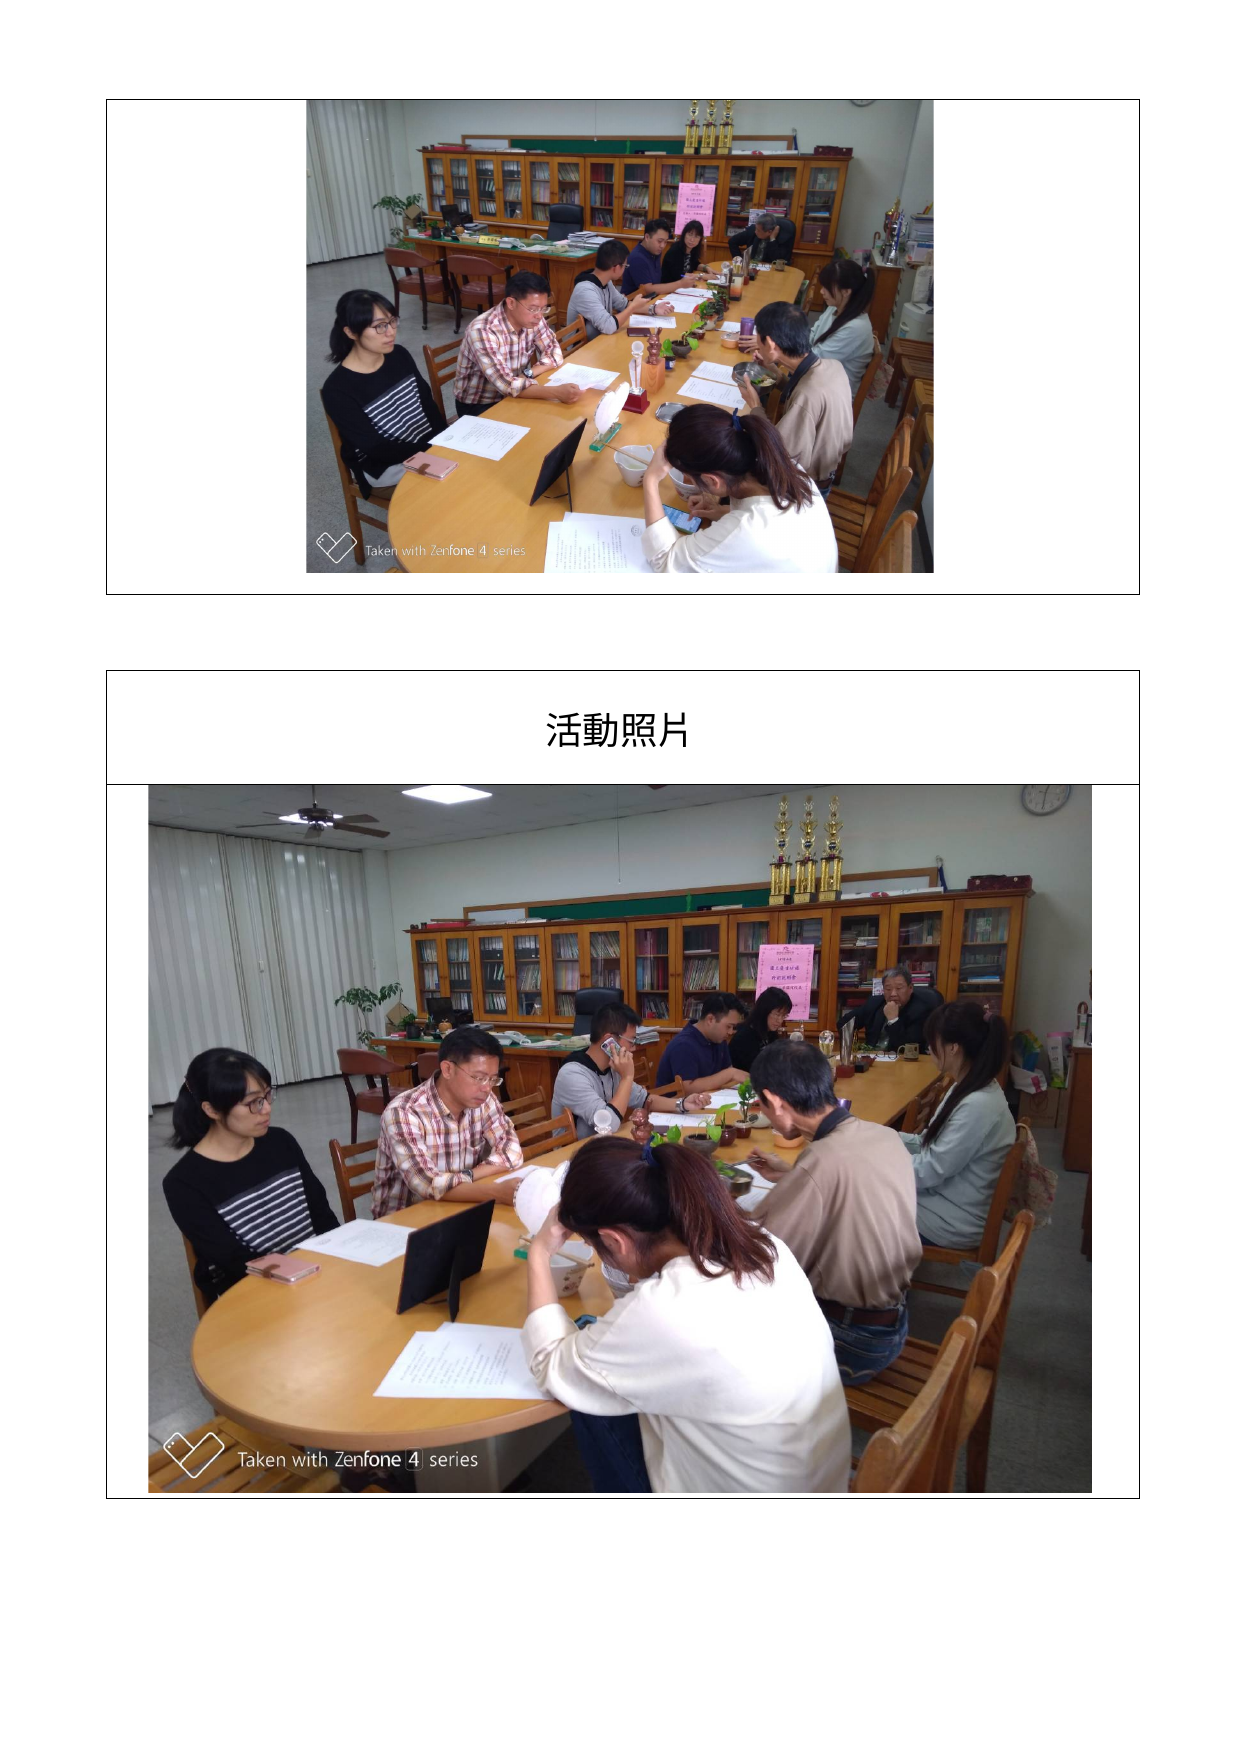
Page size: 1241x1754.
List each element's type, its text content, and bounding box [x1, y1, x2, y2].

picture [306, 100, 934, 573]
table_cell [107, 100, 1139, 594]
picture [148, 785, 1092, 1493]
table_header 活動照片 [107, 671, 1139, 784]
table_cell [107, 785, 1139, 1497]
